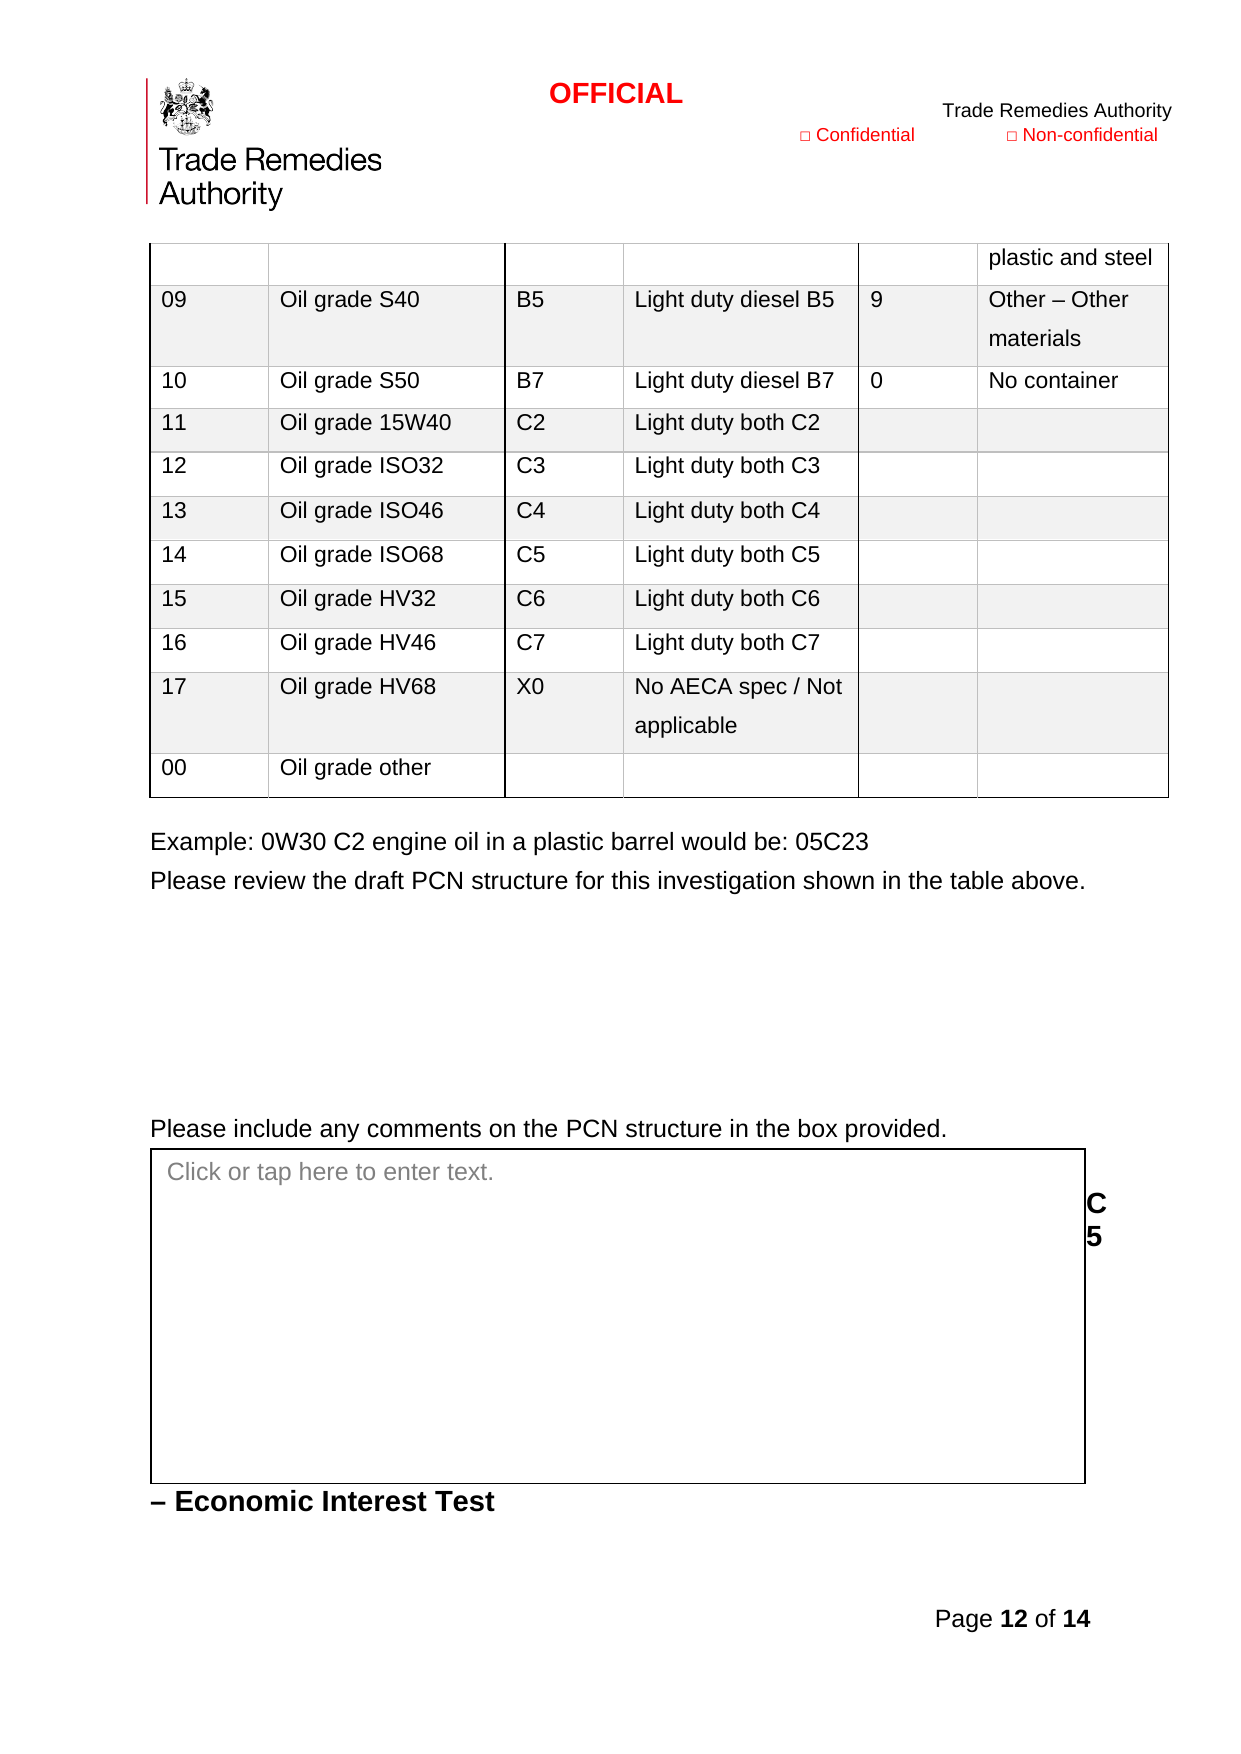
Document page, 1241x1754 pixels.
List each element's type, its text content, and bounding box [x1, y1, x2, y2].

table_cell [978, 754, 1168, 797]
table_cell Oil grade S40 [269, 286, 504, 366]
table_cell [506, 244, 623, 284]
table_cell Oil grade S50 [269, 367, 504, 407]
table_cell C7 [506, 629, 623, 672]
table_cell Oil grade ISO46 [269, 497, 504, 539]
table_cell 12 [151, 453, 268, 496]
table_cell Oil grade 15W40 [269, 409, 504, 451]
table_cell 9 [859, 286, 977, 366]
table_cell 10 [151, 367, 268, 407]
table_cell [269, 244, 504, 284]
table_cell [624, 754, 858, 797]
table_cell [859, 497, 977, 539]
table_cell Light duty both C2 [624, 409, 858, 451]
table_cell No AECA spec / Not applicable [624, 673, 858, 753]
table_cell No container [978, 367, 1168, 407]
table_cell [859, 409, 977, 451]
text Example: 0W30 C2 engine oil in a plastic barrel would be: 05C23 [150, 827, 1090, 856]
text Please include any comments on the PCN structure in the box provided. [150, 1114, 1090, 1143]
table_cell [859, 453, 977, 496]
table_cell B7 [506, 367, 623, 407]
text [152, 1150, 1084, 1483]
table_cell [978, 497, 1168, 539]
table_cell Light duty both C5 [624, 541, 858, 584]
table_cell B5 [506, 286, 623, 366]
table_cell 17 [151, 673, 268, 753]
table_cell Light duty diesel B5 [624, 286, 858, 366]
table_cell C6 [506, 585, 623, 628]
table_cell [978, 673, 1168, 753]
table_cell Light duty both C4 [624, 497, 858, 539]
subtitle C5 – Economic Interest Test [150, 1186, 1090, 1518]
table_cell Oil grade HV68 [269, 673, 504, 753]
table_cell Light duty both C3 [624, 453, 858, 496]
table_cell [978, 453, 1168, 496]
text Please review the draft PCN structure for this investigation shown in the table above. [150, 866, 1090, 895]
table_cell Oil grade HV46 [269, 629, 504, 672]
table_cell 15 [151, 585, 268, 628]
table_cell C4 [506, 497, 623, 539]
table_cell [978, 541, 1168, 584]
text Click or tap here to enter text. [167, 1157, 1069, 1186]
table_cell [859, 244, 977, 284]
table_cell Light duty diesel B7 [624, 367, 858, 407]
table_cell [978, 629, 1168, 672]
table_cell C3 [506, 453, 623, 496]
table_cell 11 [151, 409, 268, 451]
table_cell X0 [506, 673, 623, 753]
table_cell 0 [859, 367, 977, 407]
table_cell C5 [506, 541, 623, 584]
table_cell Oil grade ISO32 [269, 453, 504, 496]
table_cell [978, 409, 1168, 451]
table_cell [859, 629, 977, 672]
table_cell C2 [506, 409, 623, 451]
table_cell [978, 585, 1168, 628]
table_cell [624, 244, 858, 284]
table_cell Other – Other materials [978, 286, 1168, 366]
table_cell [859, 585, 977, 628]
table_cell 13 [151, 497, 268, 539]
table_cell [859, 754, 977, 797]
table_cell [859, 541, 977, 584]
table_cell [151, 244, 268, 284]
table_cell 14 [151, 541, 268, 584]
table_cell 00 [151, 754, 268, 797]
table_cell Light duty both C6 [624, 585, 858, 628]
table_cell 09 [151, 286, 268, 366]
table_cell plastic and steel [978, 244, 1168, 284]
table_cell [506, 754, 623, 797]
table_cell Oil grade other [269, 754, 504, 797]
table_cell Oil grade ISO68 [269, 541, 504, 584]
table_cell [859, 673, 977, 753]
table_cell 16 [151, 629, 268, 672]
table_cell Oil grade HV32 [269, 585, 504, 628]
table_cell Light duty both C7 [624, 629, 858, 672]
